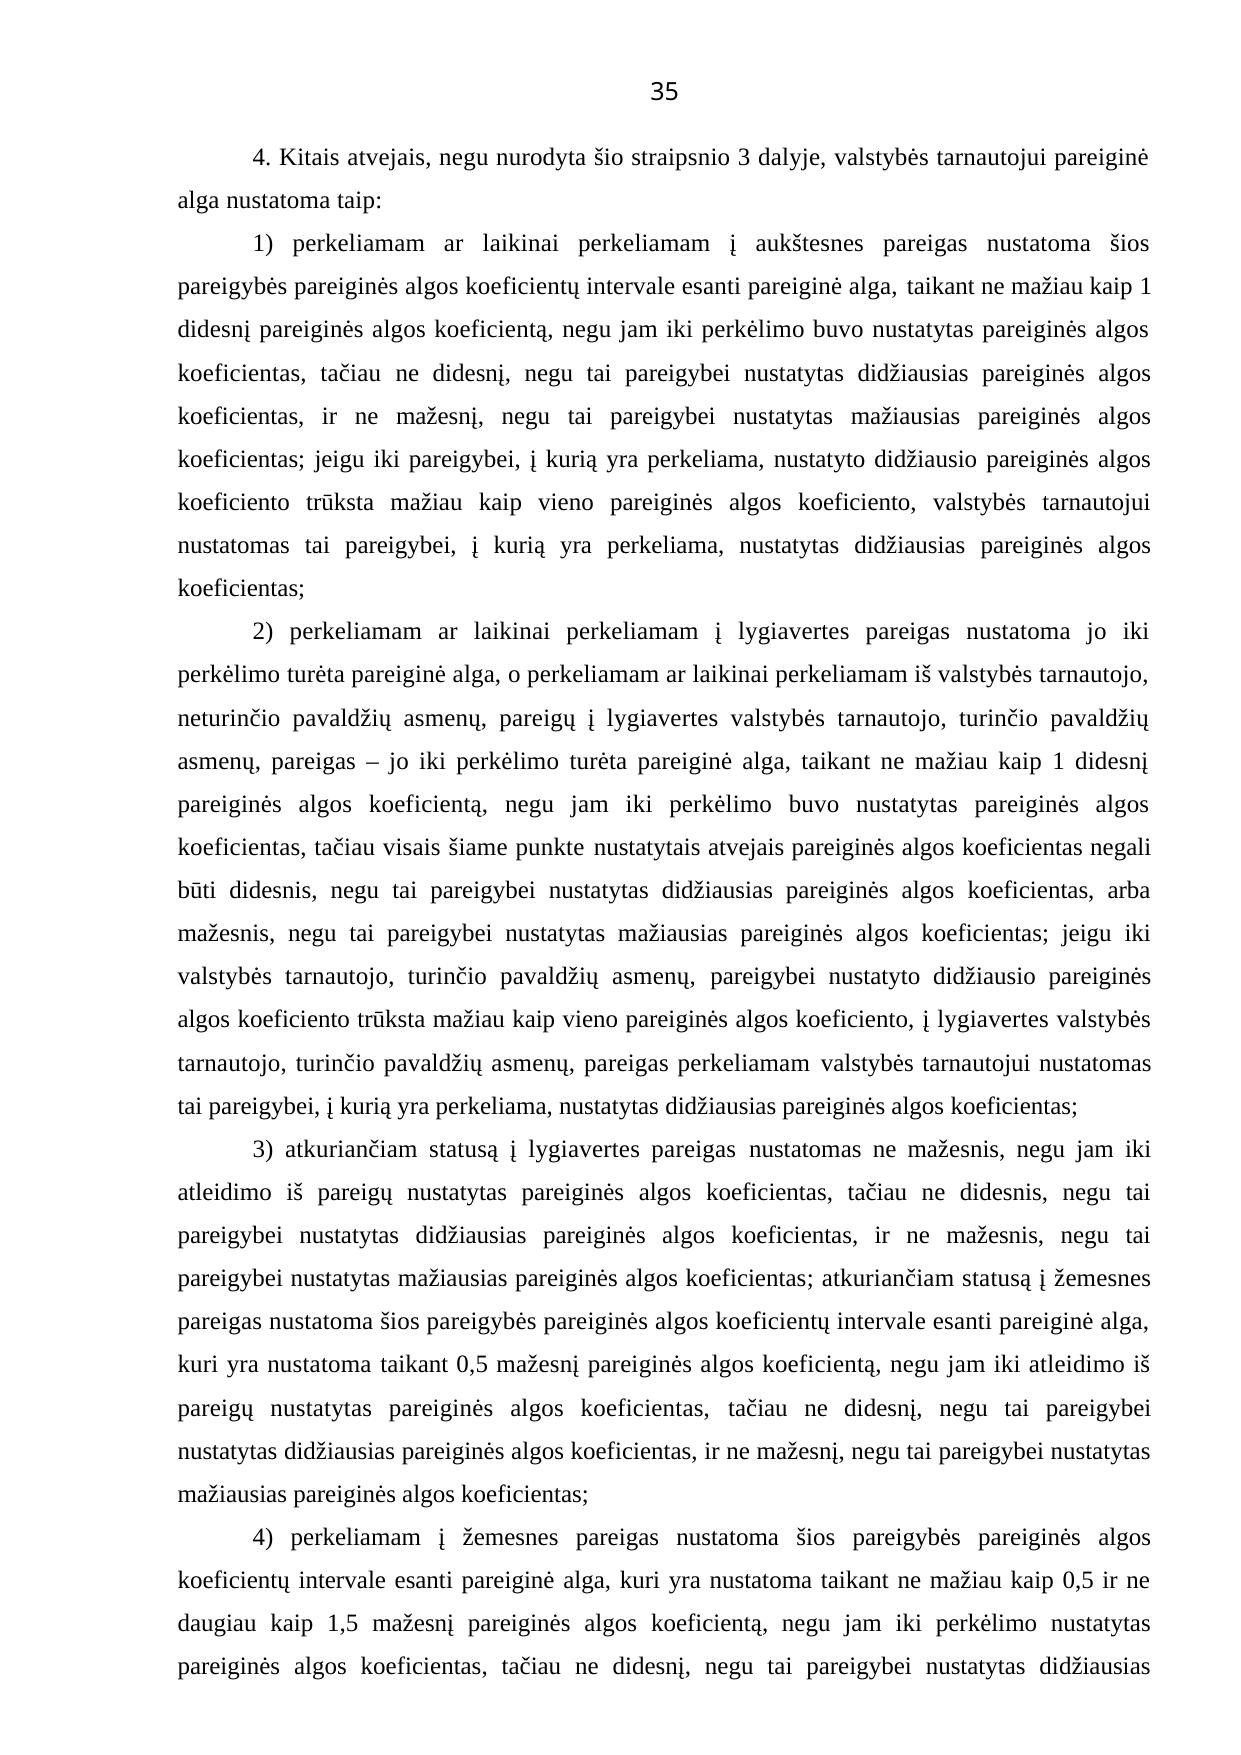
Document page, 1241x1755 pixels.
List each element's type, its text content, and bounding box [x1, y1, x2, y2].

text 3) atkuriančiam statusą į lygiavertes pareigas nustatomas ne mažesnis, negu jam iki atleidimo iš pareigų nustatytas pareiginės algos koeficientas, tačiau ne didesnis, negu tai pareigybei nustatytas didžiausias pareiginės algos koeficientas, ir ne mažesnis, negu tai pareigybei nustatytas mažiausias pareiginės algos koeficientas; atkuriančiam statusą į žemesnes pareigas nustatoma šios pareigybės pareiginės algos koeficientų intervale esanti pareiginė alga, kuri yra nustatoma taikant 0,5 mažesnį pareiginės algos koeficientą, negu jam iki atleidimo iš pareigų nustatytas pareiginės algos koeficientas, tačiau ne didesnį, negu tai pareigybei nustatytas didžiausias pareiginės algos koeficientas, ir ne mažesnį, negu tai pareigybei nustatytas mažiausias pareiginės algos koeficientas; [177, 1134, 1152, 1508]
text 4. Kitais atvejais, negu nurodyta šio straipsnio 3 dalyje, valstybės tarnautojui pareiginė alga nustatoma taip: [177, 142, 1152, 214]
text 1) perkeliamam ar laikinai perkeliamam į aukštesnes pareigas nustatoma šios pareigybės pareiginės algos koeficientų intervale esanti pareiginė alga, taikant ne mažiau kaip 1 didesnį pareiginės algos koeficientą, negu jam iki perkėlimo buvo nustatytas pareiginės algos koeficientas, tačiau ne didesnį, negu tai pareigybei nustatytas didžiausias pareiginės algos koeficientas, ir ne mažesnį, negu tai pareigybei nustatytas mažiausias pareiginės algos koeficientas; jeigu iki pareigybei, į kurią yra perkeliama, nustatyto didžiausio pareiginės algos koeficiento trūksta mažiau kaip vieno pareiginės algos koeficiento, valstybės tarnautojui nustatomas tai pareigybei, į kurią yra perkeliama, nustatytas didžiausias pareiginės algos koeficientas; [177, 228, 1152, 602]
text 4) perkeliamam į žemesnes pareigas nustatoma šios pareigybės pareiginės algos koeficientų intervale esanti pareiginė alga, kuri yra nustatoma taikant ne mažiau kaip 0,5 ir ne daugiau kaip 1,5 mažesnį pareiginės algos koeficientą, negu jam iki perkėlimo nustatytas pareiginės algos koeficientas, tačiau ne didesnį, negu tai pareigybei nustatytas didžiausias [177, 1522, 1152, 1680]
text 2) perkeliamam ar laikinai perkeliamam į lygiavertes pareigas nustatoma jo iki perkėlimo turėta pareiginė alga, o perkeliamam ar laikinai perkeliamam iš valstybės tarnautojo, neturinčio pavaldžių asmenų, pareigų į lygiavertes valstybės tarnautojo, turinčio pavaldžių asmenų, pareigas – jo iki perkėlimo turėta pareiginė alga, taikant ne mažiau kaip 1 didesnį pareiginės algos koeficientą, negu jam iki perkėlimo buvo nustatytas pareiginės algos koeficientas, tačiau visais šiame punkte nustatytais atvejais pareiginės algos koeficientas negali būti didesnis, negu tai pareigybei nustatytas didžiausias pareiginės algos koeficientas, arba mažesnis, negu tai pareigybei nustatytas mažiausias pareiginės algos koeficientas; jeigu iki valstybės tarnautojo, turinčio pavaldžių asmenų, pareigybei nustatyto didžiausio pareiginės algos koeficiento trūksta mažiau kaip vieno pareiginės algos koeficiento, į lygiavertes valstybės tarnautojo, turinčio pavaldžių asmenų, pareigas perkeliamam valstybės tarnautojui nustatomas tai pareigybei, į kurią yra perkeliama, nustatytas didžiausias pareiginės algos koeficientas; [177, 616, 1152, 1119]
